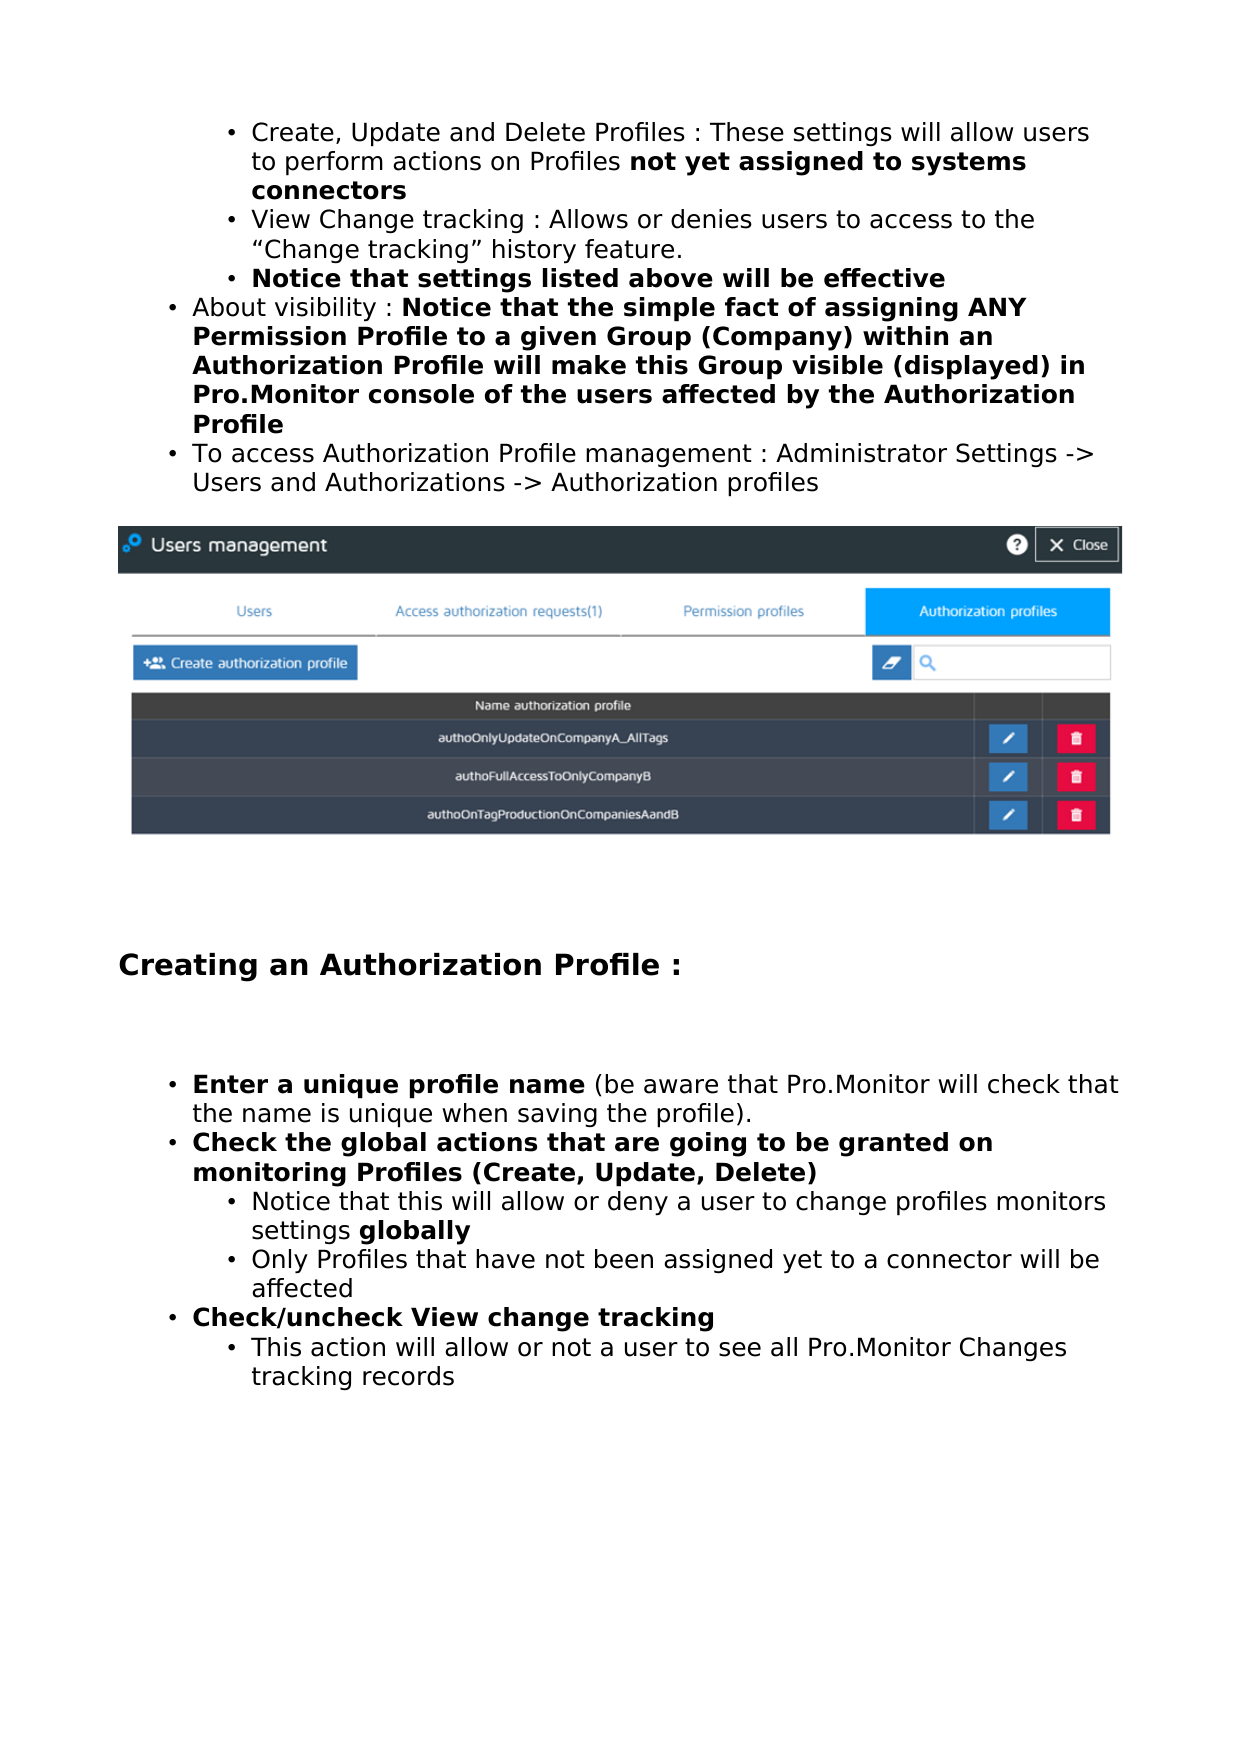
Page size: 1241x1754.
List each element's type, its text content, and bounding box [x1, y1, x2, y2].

picture [118, 526, 1123, 840]
list Notice that settings listed above will be effective [236, 264, 1122, 293]
list About visibility : Notice that the simple fact of assigning ANY Permission Profile to a given Group (Company) within an Authorization Profile will make this Group visible (displayed) in Pro.Monitor console of the users affected by the Authorization Profile [177, 293, 1122, 439]
list View Change tracking : Allows or denies users to access to the “Change tracking” history feature. [236, 206, 1122, 264]
list Check the global actions that are going to be granted on monitoring Profiles (Create, Update, Delete) [177, 1128, 1122, 1187]
list Create, Update and Delete Profiles : These settings will allow users to perform actions on Profiles not yet assigned to systems connectors [236, 118, 1122, 206]
list Check/uncheck View change tracking [177, 1303, 1122, 1333]
list Notice that this will allow or deny a user to change profiles monitors settings globally [236, 1187, 1122, 1245]
list Only Profiles that have not been assigned yet to a connector will be affected [236, 1245, 1122, 1303]
list This action will allow or not a user to see all Pro.Monitor Changes tracking records [236, 1333, 1122, 1391]
list To access Authorization Profile management : Administrator Settings -> Users and Authorizations -> Authorization profiles [177, 439, 1122, 497]
list Enter a unique profile name (be aware that Pro.Monitor will check that the name is unique when saving the profile). [177, 1070, 1122, 1128]
subtitle Creating an Authorization Profile : [118, 948, 1122, 982]
